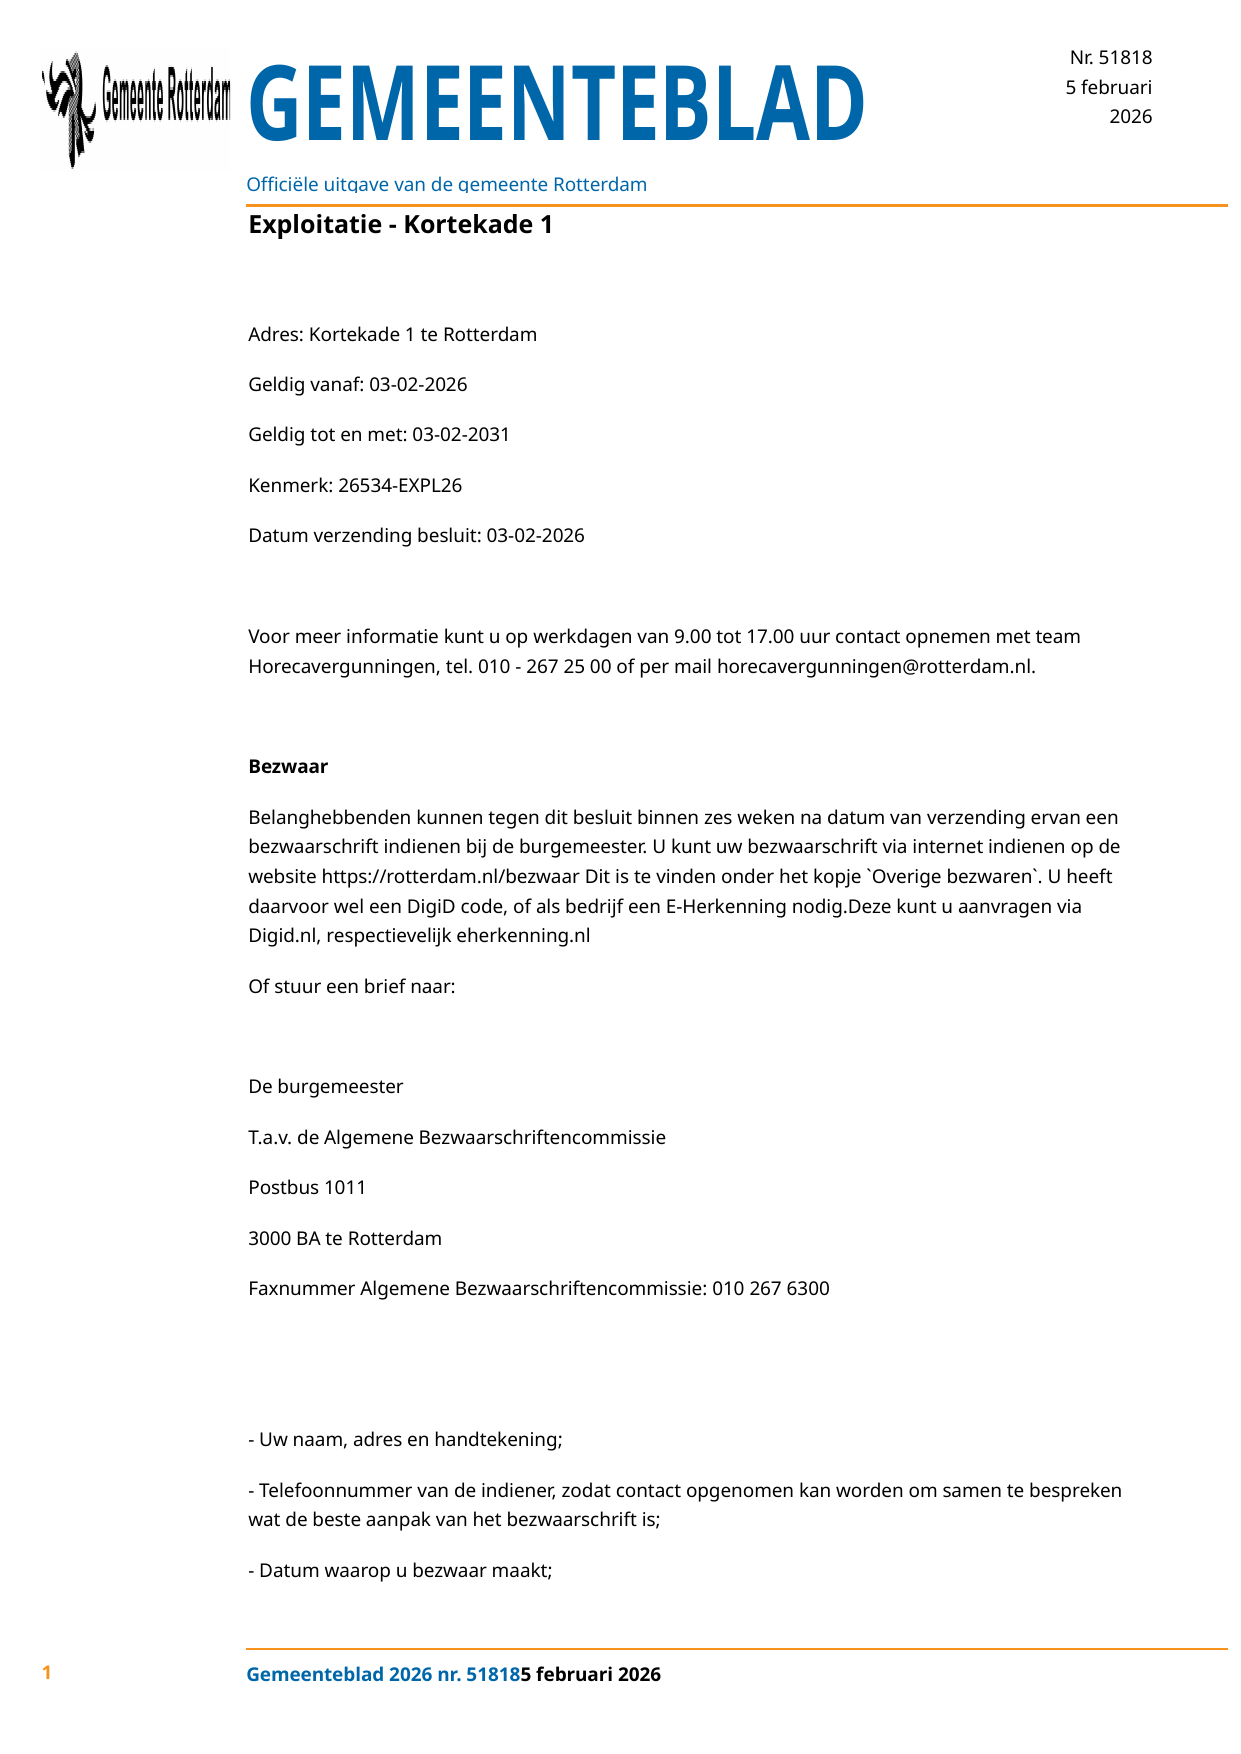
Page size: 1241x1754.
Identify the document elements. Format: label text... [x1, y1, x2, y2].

text Adres: Kortekade 1 te Rotterdam [248, 321, 1152, 346]
text 3000 BA te Rotterdam [248, 1225, 1152, 1251]
text - Uw naam, adres en handtekening; [248, 1427, 1152, 1452]
text - Datum waarop u bezwaar maakt; [248, 1557, 1152, 1583]
text Faxnummer Algemene Bezwaarschriftencommissie: 010 267 6300 [248, 1275, 1152, 1301]
text T.a.v. de Algemene Bezwaarschriftencommissie [248, 1124, 1152, 1150]
text Belanghebbenden kunnen tegen dit besluit binnen zes weken na datum van verzending ervan een bezwaarschrift indienen bij de burgemeester. U kunt uw bezwaarschrift via internet indienen op de website https://rotterdam.nl/bezwaar Dit is te vinden onder het kopje `Overige bezwaren`. U heeft daarvoor wel een DigiD code, of als bedrijf een E-Herkenning nodig.Deze kunt u aanvragen via Digid.nl, respectievelijk eherkenning.nl [248, 804, 1152, 948]
text Geldig vanaf: 03-02-2026 [248, 371, 1152, 397]
text Bezwaar [248, 754, 1152, 779]
picture [41, 47, 231, 172]
text Exploitatie - Kortekade 1 [248, 207, 1152, 241]
text - Telefoonnummer van de indiener, zodat contact opgenomen kan worden om samen te bespreken wat de beste aanpak van het bezwaarschrift is; [248, 1477, 1152, 1532]
text De burgemeester [248, 1074, 1152, 1099]
text Datum verzending besluit: 03-02-2026 [248, 522, 1152, 548]
text Voor meer informatie kunt u op werkdagen van 9.00 tot 17.00 uur contact opnemen met team Horecavergunningen, tel. 010 - 267 25 00 of per mail horecavergunningen@rotterdam.nl. [248, 623, 1152, 678]
text Geldig tot en met: 03-02-2031 [248, 422, 1152, 447]
text Kenmerk: 26534-EXPL26 [248, 472, 1152, 498]
text Postbus 1011 [248, 1174, 1152, 1200]
text Of stuur een brief naar: [248, 973, 1152, 998]
